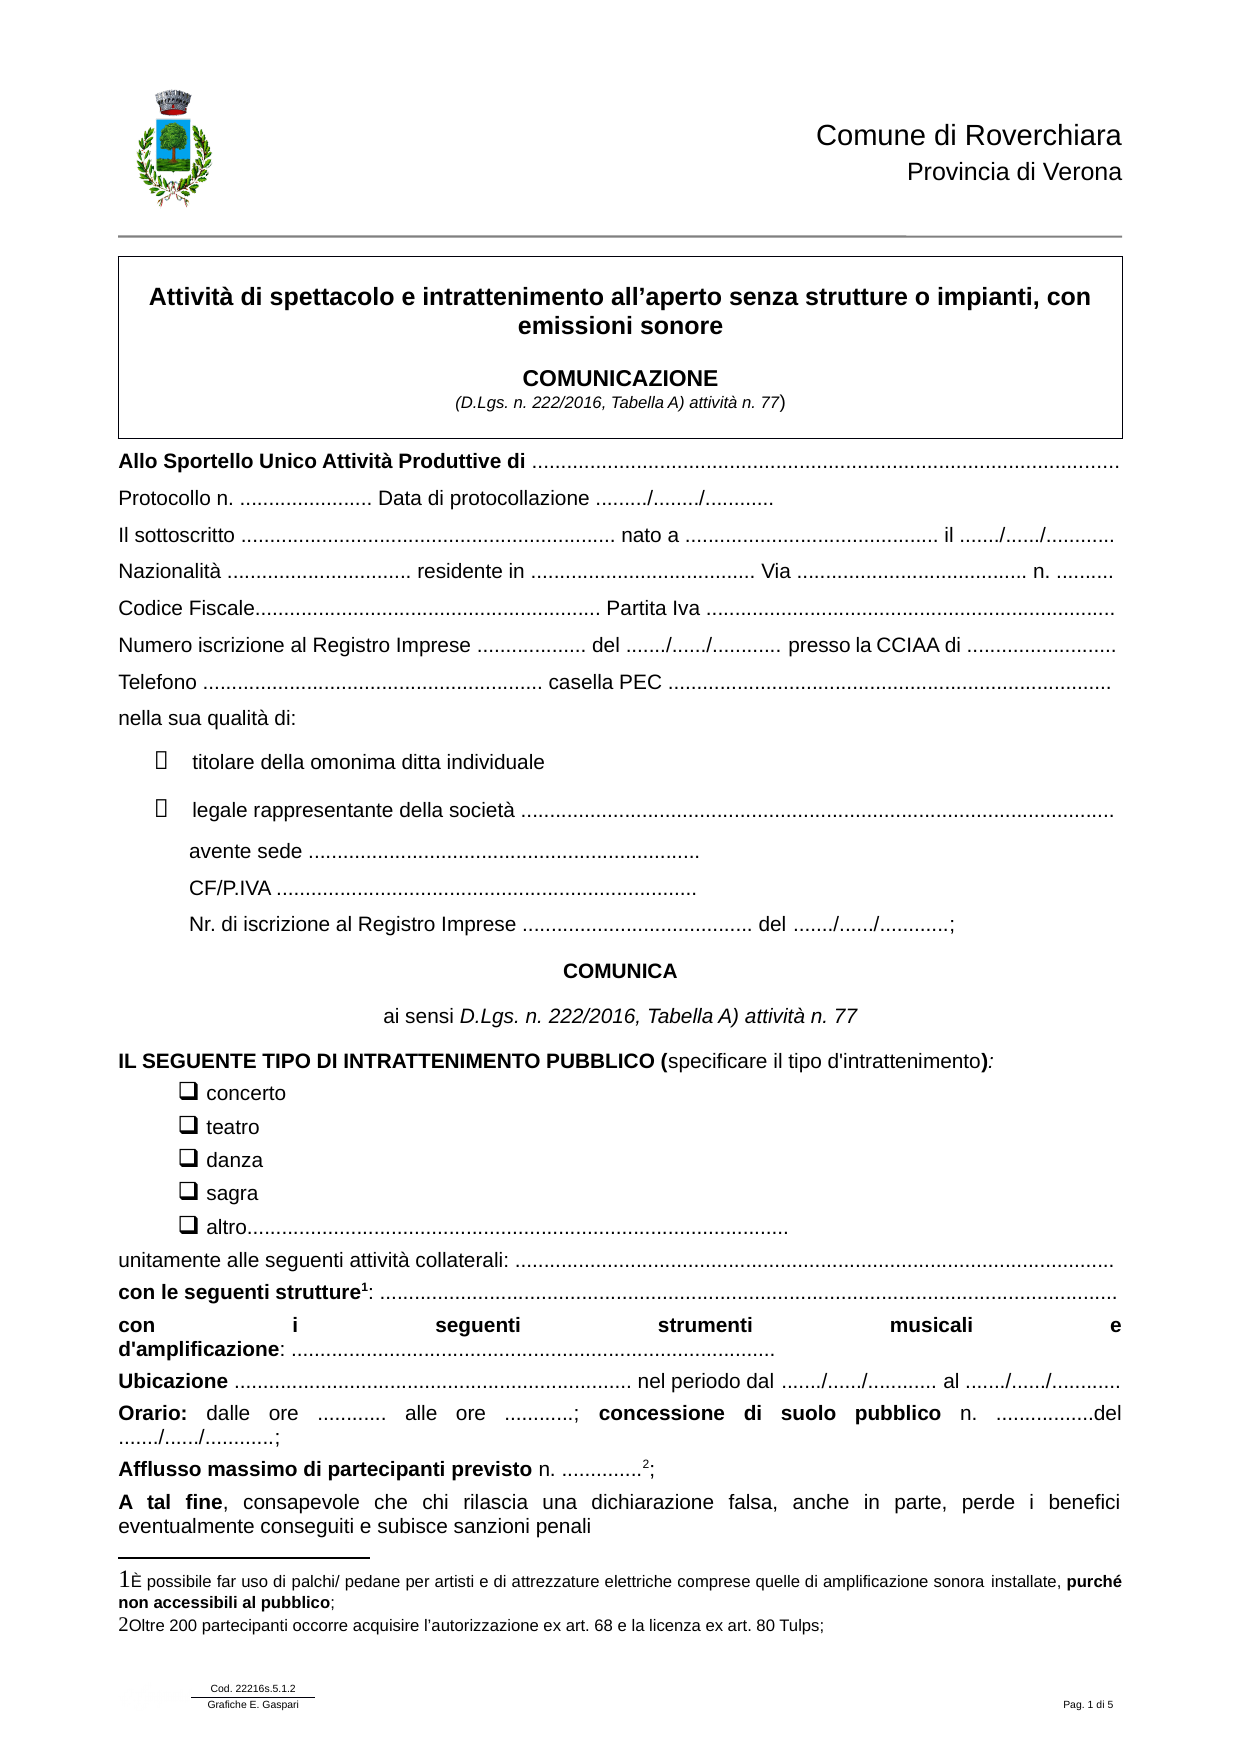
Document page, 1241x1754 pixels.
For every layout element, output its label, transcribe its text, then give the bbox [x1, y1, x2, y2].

text Telefono ........................................................... casella PEC ............................................................................. [118, 669, 1122, 693]
text  altro.............................................................................................. [177, 1214, 1122, 1239]
text  titolare della omonima ditta individuale [153, 743, 1122, 777]
text  legale rappresentante della società ....................................................................................................... [153, 791, 1122, 825]
text  danza [177, 1148, 1122, 1173]
text Provincia di Verona [224, 157, 1122, 185]
text Nr. di iscrizione al Registro Imprese ........................................ del ......./....../............; [189, 912, 1122, 936]
table_header Attività di spettacolo e intrattenimento all’aperto senza strutture o impianti, con emissioni sonore COMUNICAZIONE (D.Lgs. n. 222/2016, Tabella A) attività n. 77) [119, 257, 1122, 437]
text Protocollo n. ....................... Data di protocollazione ........./......../............ [118, 486, 1122, 509]
text CF/P.IVA ......................................................................... [189, 875, 1122, 899]
text  concerto [177, 1081, 1122, 1106]
picture [122, 87, 224, 219]
text Ubicazione ..................................................................... nel periodo dal ......./....../............ al ......./....../............ [118, 1369, 1122, 1393]
text ai sensi D.Lgs. n. 222/2016, Tabella A) attività n. 77 [118, 1004, 1122, 1028]
text  teatro [177, 1114, 1122, 1139]
text con le seguenti strutture: ................................................................................................................................ [118, 1280, 1122, 1304]
text Oltre 200 partecipanti occorre acquisire l’autorizzazione ex art. 68 e la licenza ex art. 80 Tulps; [118, 1612, 1122, 1636]
text Nazionalità ................................ residente in ....................................... Via ........................................ n. .......... [118, 559, 1122, 583]
text avente sede .................................................................... [189, 839, 1122, 863]
text A tal fine, consapevole che chi rilascia una dichiarazione falsa, anche in parte, perde i benefici eventualmente conseguiti e subisce sanzioni penali [118, 1489, 1122, 1537]
text IL SEGUENTE TIPO DI INTRATTENIMENTO PUBBLICO (specificare il tipo d'intrattenimento): [118, 1049, 1122, 1073]
text Afflusso massimo di partecipanti previsto n. ..............; [118, 1457, 1122, 1481]
text Comune di Roverchiara [224, 118, 1122, 152]
text Allo Sportello Unico Attività Produttive di [118, 449, 1122, 473]
text unitamente alle seguenti attività collaterali: ........................................................................................................ [118, 1248, 1122, 1272]
text Numero iscrizione al Registro Imprese ................... del ......./....../............ presso la CCIAA di .......................... [118, 633, 1122, 657]
text È possibile far uso di palchi/ pedane per artisti e di attrezzature elettriche comprese quelle di amplificazione sonora installate, purché non accessibili al pubblico; [118, 1564, 1122, 1612]
text  sagra [177, 1181, 1122, 1206]
text Codice Fiscale............................................................ Partita Iva ....................................................................... [118, 596, 1122, 620]
text Il sottoscritto ................................................................. nato a ............................................ il ......./....../............ [118, 522, 1122, 546]
text nella sua qualità di: [118, 706, 1122, 730]
text Orario: dalle ore ............ alle ore ............; concessione di suolo pubblico n. .................del ......./....../............; [118, 1401, 1122, 1449]
text con i seguenti strumenti musicali e d'amplificazione: .................................................................................... [118, 1312, 1122, 1360]
text COMUNICA [118, 959, 1122, 983]
